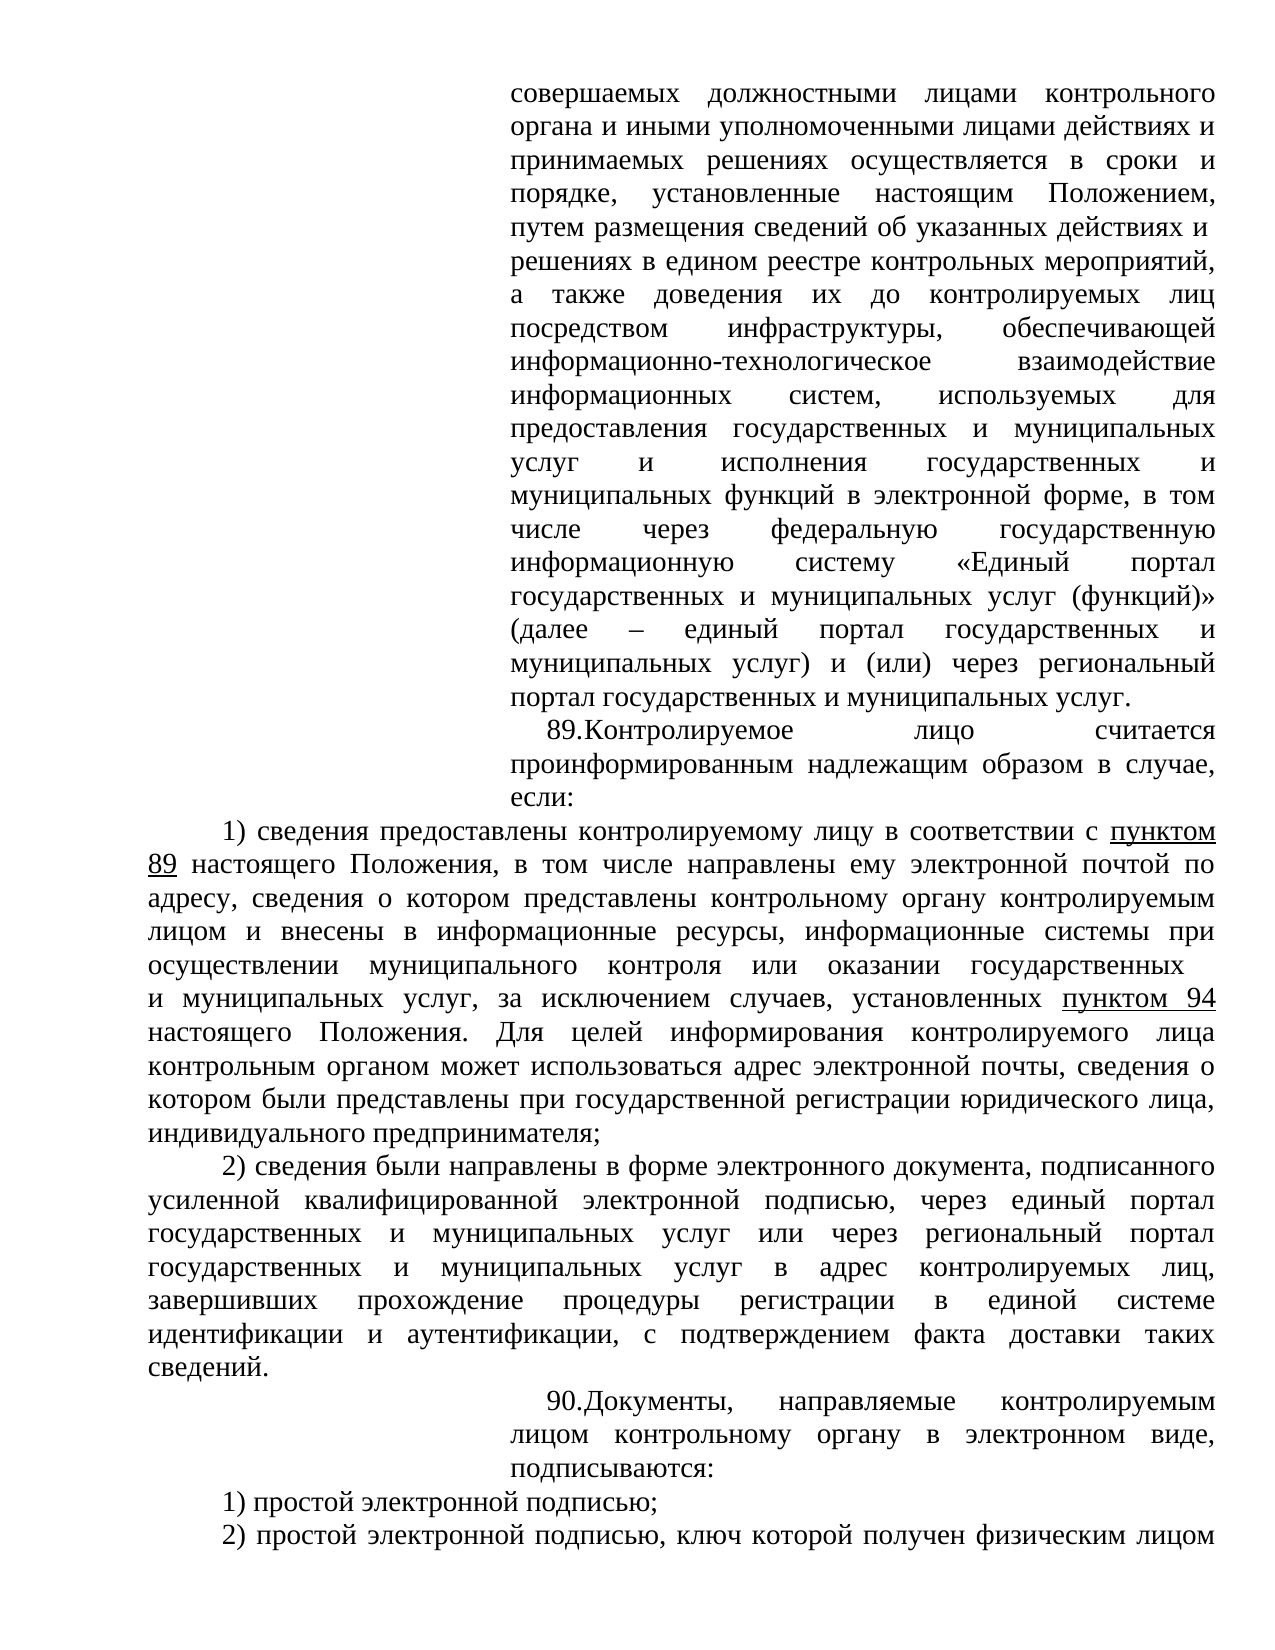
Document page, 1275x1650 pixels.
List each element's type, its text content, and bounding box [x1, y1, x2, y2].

list совершаемых должностными лицами контрольного органа и иными уполномоченными лицами действиях и принимаемых решениях осуществляется в сроки и порядке, установленные настоящим Положением, путем размещения сведений об указанных действиях и решениях в едином реестре контрольных мероприятий, а также доведения их до контролируемых лиц посредством инфраструктуры, обеспечивающей информационно-технологическое взаимодействие информационных систем, используемых для предоставления государственных и муниципальных услуг и исполнения государственных и муниципальных функций в электронной форме, в том числе через федеральную государственную информационную систему «Единый портал государственных и муниципальных услуг (функций)» (далее – единый портал государственных и муниципальных услуг) и (или) через региональный портал государственных и муниципальных услуг. [473, 75, 1216, 712]
text 1) сведения предоставлены контролируемому лицу в соответствии с пунктом 89 настоящего Положения, в том числе направлены ему электронной почтой по адресу, сведения о котором представлены контрольному органу контролируемым лицом и внесены в информационные ресурсы, информационные системы при осуществлении муниципального контроля или оказании государственных и муниципальных услуг, за исключением случаев, установленных пунктом 94 настоящего Положения. Для целей информирования контролируемого лица контрольным органом может использоваться адрес электронной почты, сведения о котором были представлены при государственной регистрации юридического лица, индивидуального предпринимателя; [148, 813, 1216, 1148]
text 1) простой электронной подписью; [222, 1484, 1216, 1517]
list Контролируемое лицо считается проинформированным надлежащим образом в случае, если: [473, 712, 1216, 813]
text 2) сведения были направлены в форме электронного документа, подписанного усиленной квалифицированной электронной подписью, через единый портал государственных и муниципальных услуг или через региональный портал государственных и муниципальных услуг в адрес контролируемых лиц, завершивших прохождение процедуры регистрации в единой системе идентификации и аутентификации, с подтверждением факта доставки таких сведений. [148, 1148, 1216, 1383]
list Документы, направляемые контролируемым лицом контрольному органу в электронном виде, подписываются: [473, 1383, 1216, 1484]
text 2) простой электронной подписью, ключ которой получен физическим лицом [148, 1517, 1216, 1551]
